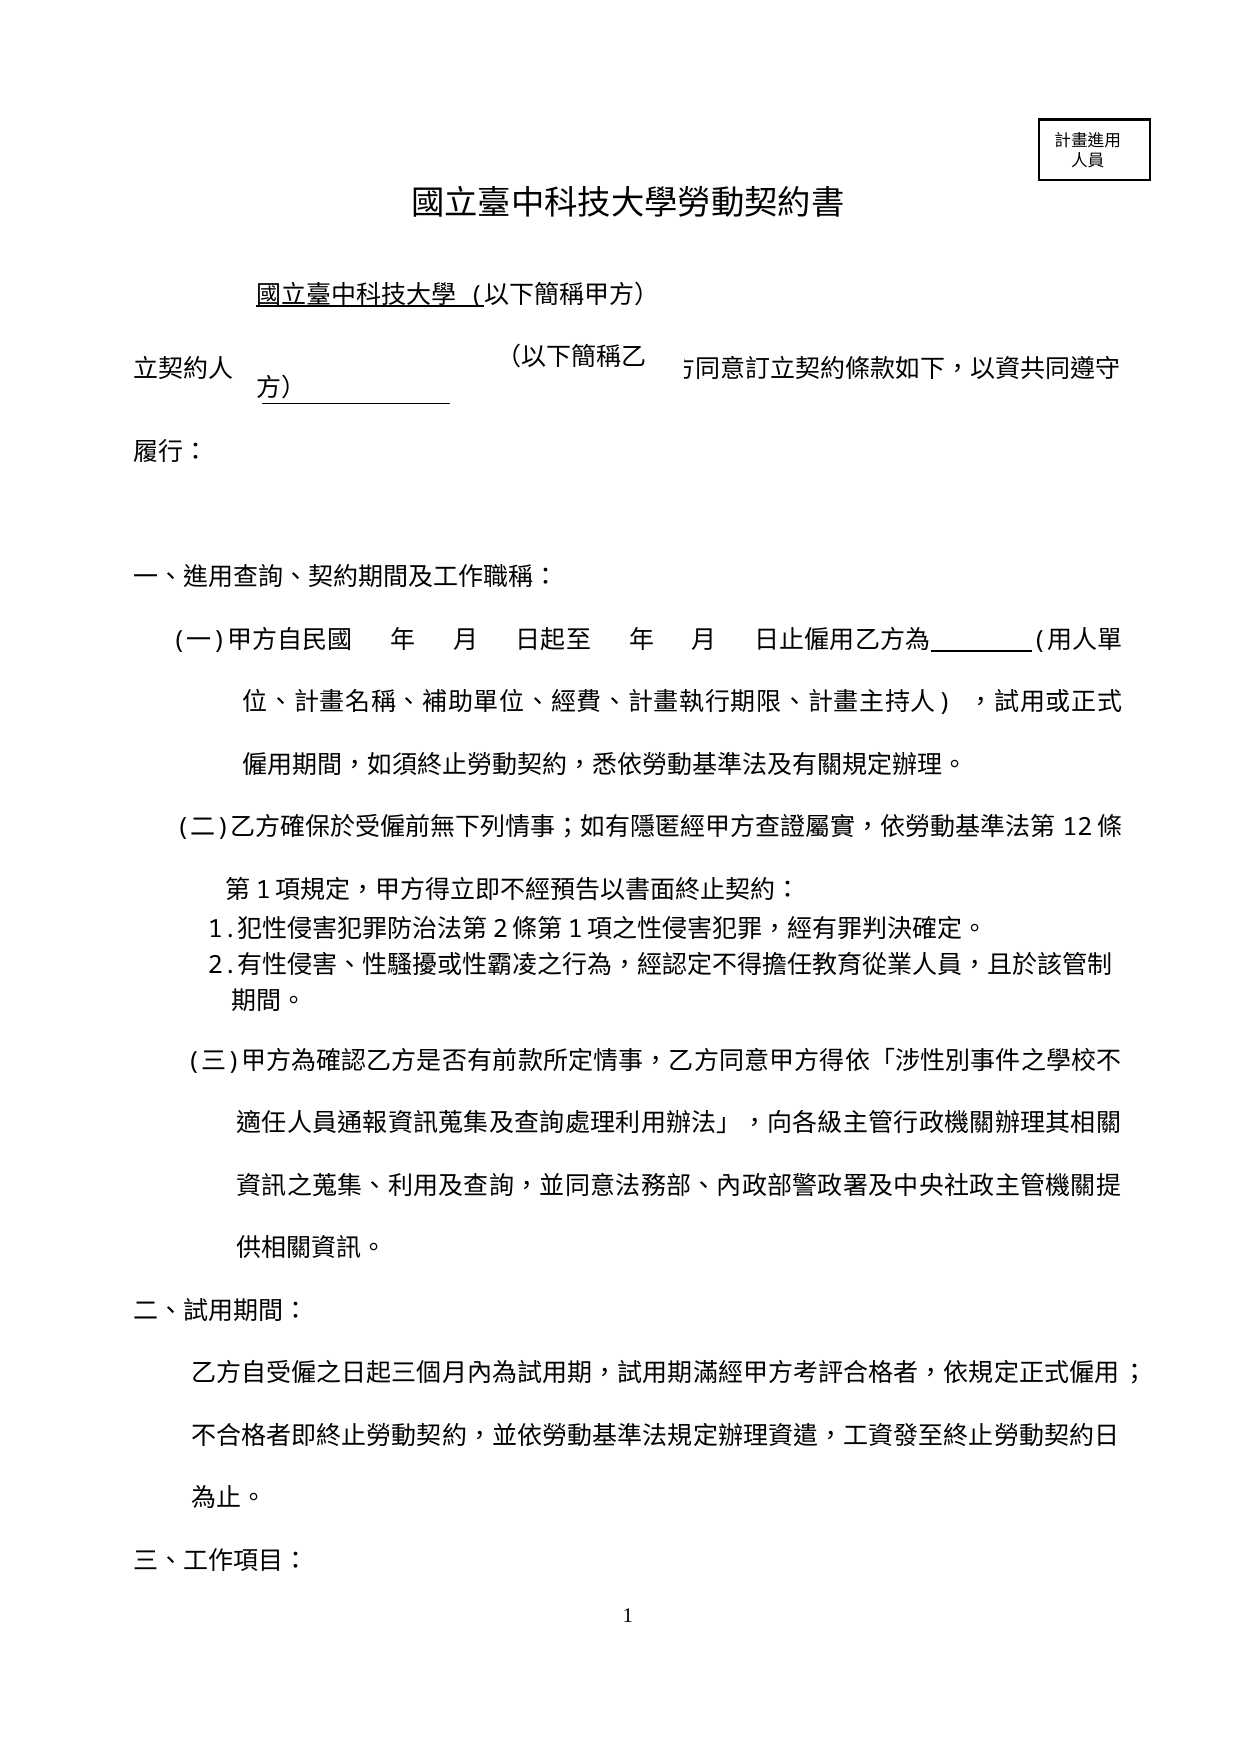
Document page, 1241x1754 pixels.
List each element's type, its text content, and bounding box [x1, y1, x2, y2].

text 一、進用查詢、契約期間及工作職稱： [133, 533, 1122, 596]
text (二)乙方確保於受僱前無下列情事；如有隱匿經甲方查證屬實，依勞動基準法第12條第1項規定，甲方得立即不經預告以書面終止契約： [175, 783, 1122, 908]
table_header [244, 247, 262, 278]
table_header [262, 404, 450, 418]
text 乙方自受僱之日起三個月內為試用期，試用期滿經甲方考評合格者，依規定正式僱用；不合格者即終止勞動契約，並依勞動基準法規定辦理資遣，工資發至終止勞動契約日為止。 [191, 1329, 1122, 1517]
text 國立臺中科技大學 (以下簡稱甲方） [256, 278, 669, 309]
text 1.犯性侵害犯罪防治法第2條第1項之性侵害犯罪，經有罪判決確定。 [208, 908, 1122, 944]
text 立契約人 雙方同意訂立契約條款如下，以資共同遵守履行： [133, 283, 1122, 471]
text 三、工作項目： [133, 1517, 1122, 1579]
text (一)甲方自民國 年 月 日起至 年 月 日止僱用乙方為 (用人單位、計畫名稱、補助單位、經費、計畫執行期限、計畫主持人) ，試用或正式僱用期間，如須終止勞動契約，悉依勞動基準法及有關規定辦理。 [171, 596, 1122, 783]
text (三)甲方為確認乙方是否有前款所定情事，乙方同意甲方得依「涉性別事件之學校不適任人員通報資訊蒐集及查詢處理利用辦法」，向各級主管行政機關辦理其相關資訊之蒐集、利用及查詢，並同意法務部、內政部警政署及中央社政主管機關提供相關資訊。 [186, 1017, 1122, 1267]
text （以下簡稱乙方） [256, 341, 669, 403]
text 2.有性侵害、性騷擾或性霸凌之行為，經認定不得擔任教育從業人員，且於該管制期間。 [208, 944, 1122, 1017]
text 國立臺中科技大學勞動契約書 [133, 158, 1122, 221]
text 二、試用期間： [133, 1267, 1122, 1329]
